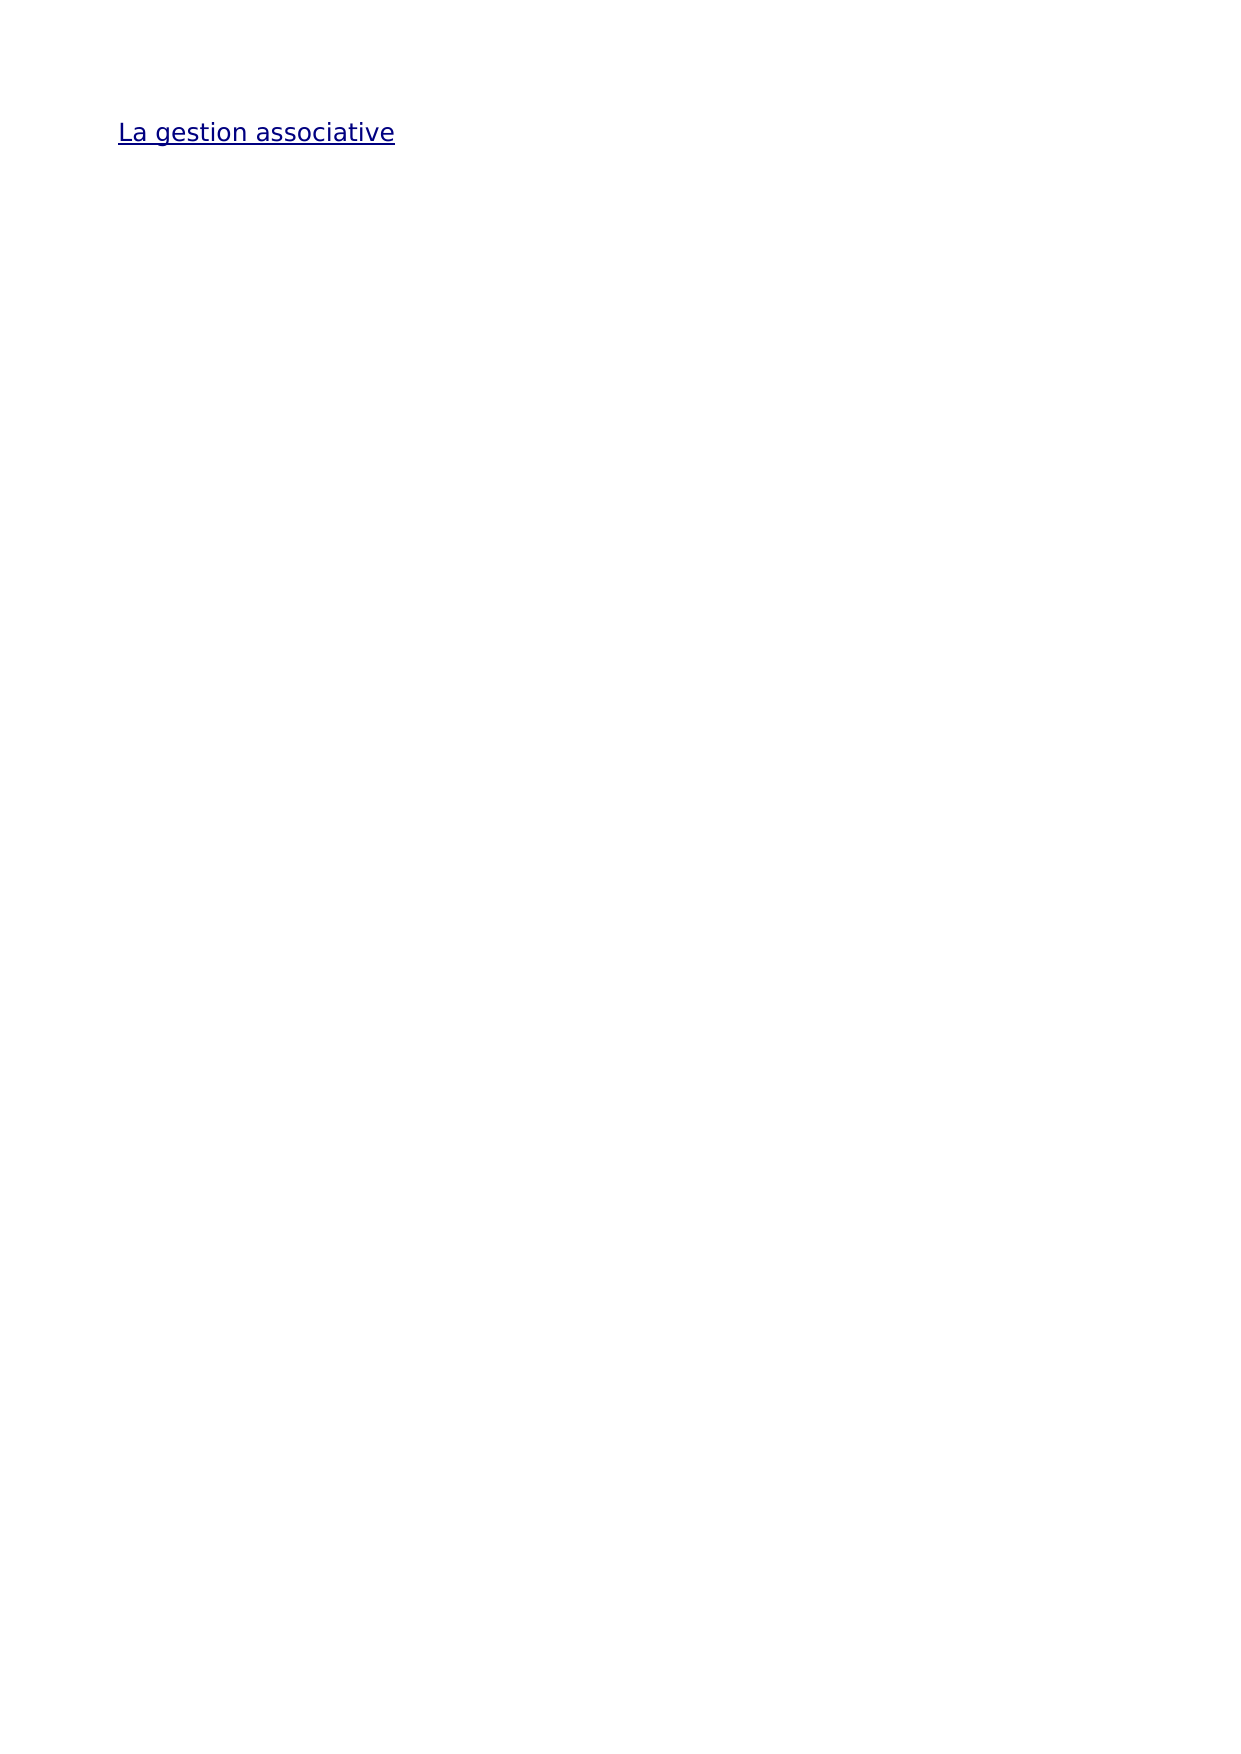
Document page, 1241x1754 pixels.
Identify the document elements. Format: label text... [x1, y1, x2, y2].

text La gestion associative [118, 118, 1122, 147]
